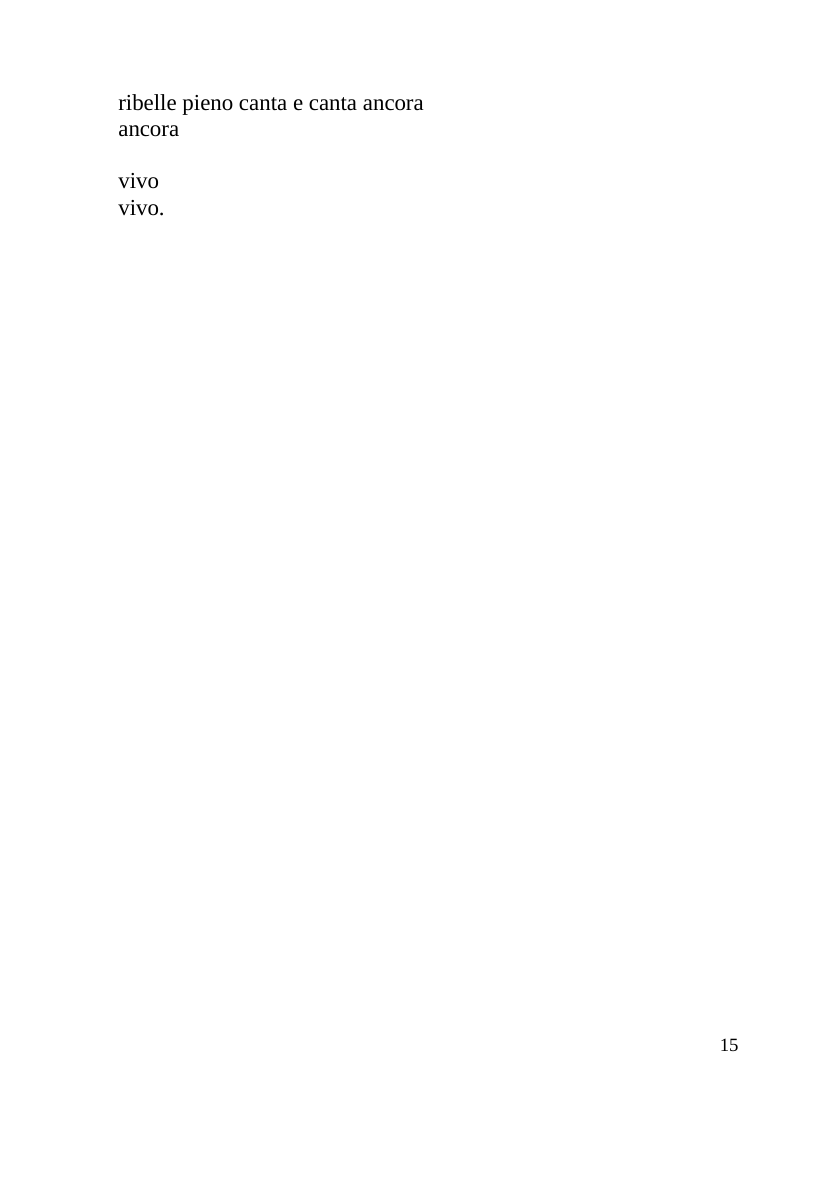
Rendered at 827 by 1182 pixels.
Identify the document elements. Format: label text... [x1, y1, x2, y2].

text vivo [88, 168, 738, 194]
text vivo. [88, 194, 738, 220]
text ribelle pieno canta e canta ancora [88, 88, 738, 115]
text ancora [88, 115, 738, 141]
